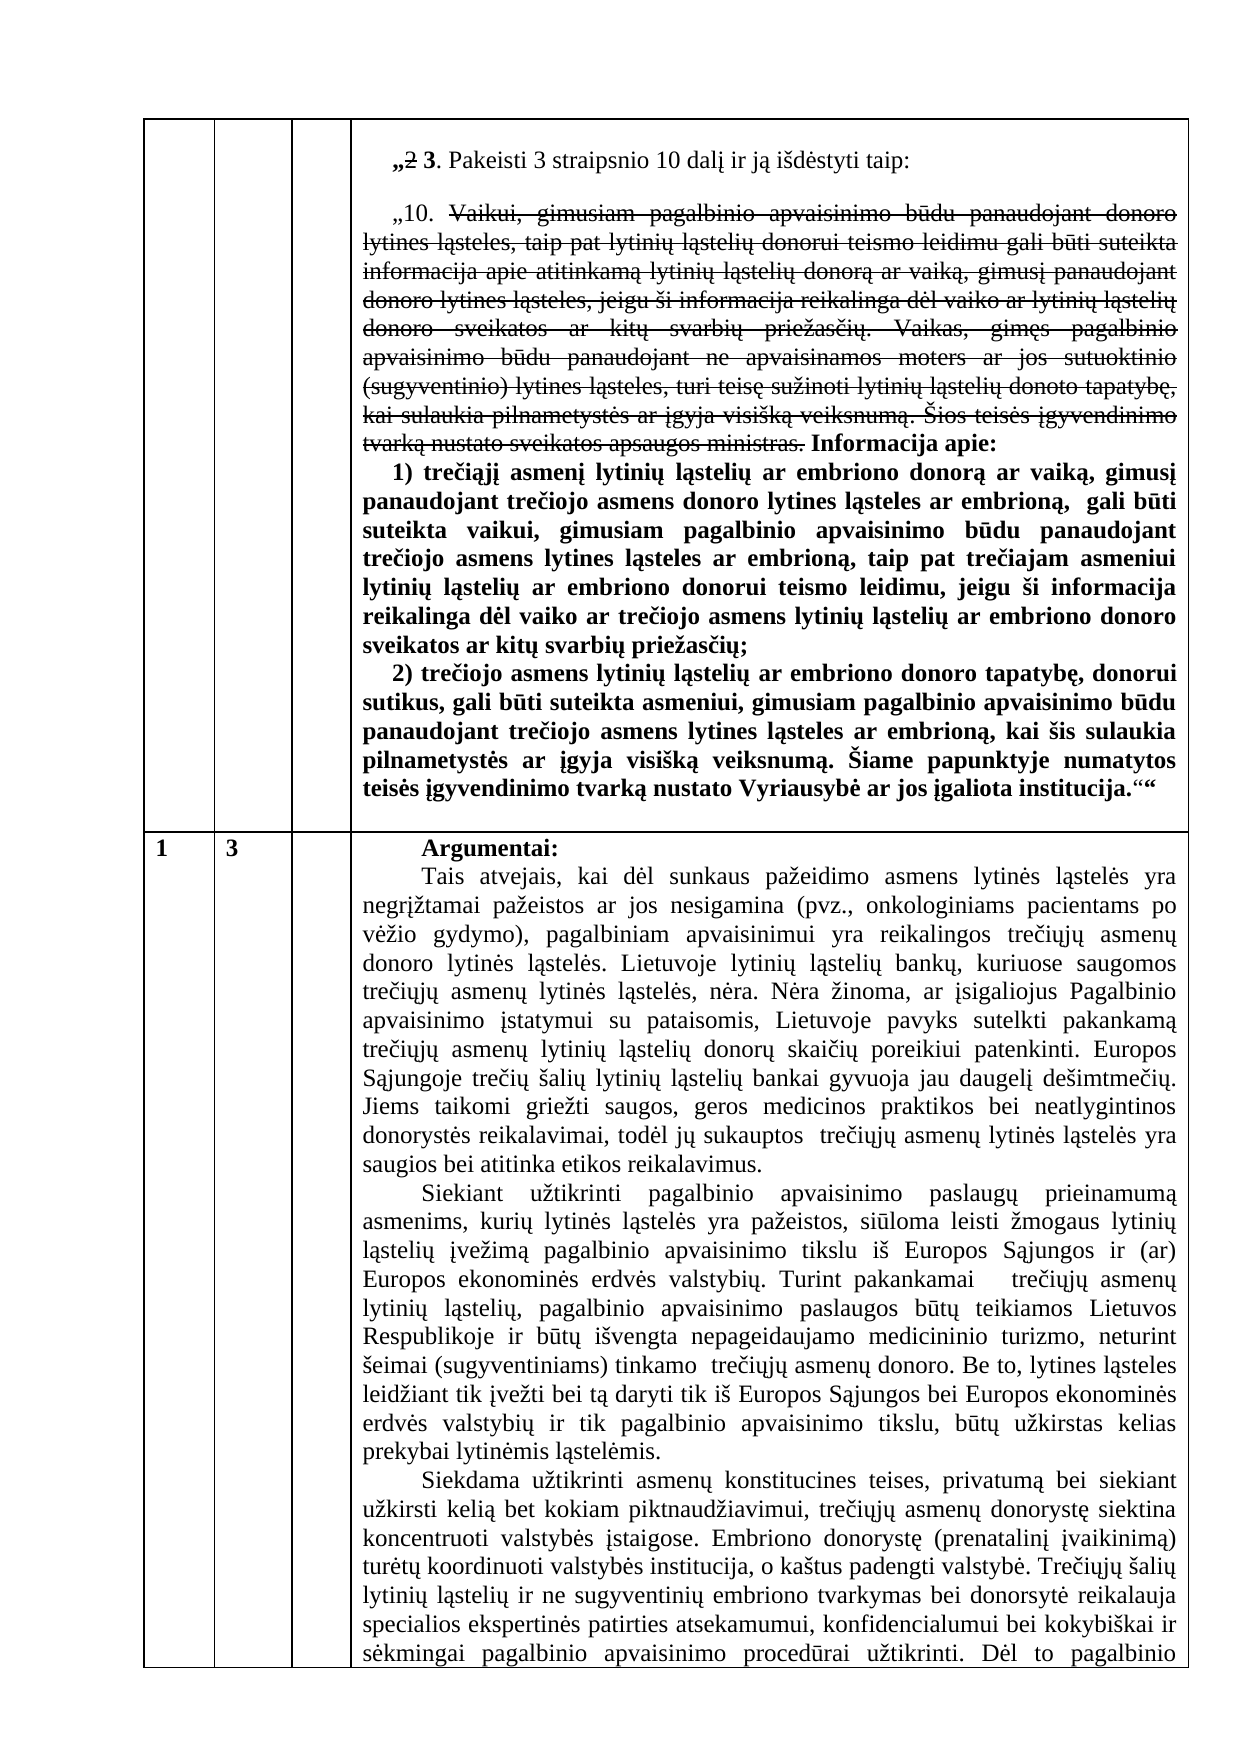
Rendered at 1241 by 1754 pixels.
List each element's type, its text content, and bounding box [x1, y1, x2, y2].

table_cell [215, 120, 291, 831]
table_cell 1 [145, 833, 214, 1666]
table_cell „2 3. Pakeisti 3 straipsnio 10 dalį ir ją išdėstyti taip: „10. Vaikui, gimusiam pagalbinio apvaisinimo būdu panaudojant donoro lytines ląsteles, taip pat lytinių ląstelių donorui teismo leidimu gali būti suteikta informacija apie atitinkamą lytinių ląstelių donorą ar vaiką, gimusį panaudojant donoro lytines ląsteles, jeigu ši informacija reikalinga dėl vaiko ar lytinių ląstelių donoro sveikatos ar kitų svarbių priežasčių. Vaikas, gimęs pagalbinio apvaisinimo būdu panaudojant ne apvaisinamos moters ar jos sutuoktinio (sugyventinio) lytines ląsteles, turi teisę sužinoti lytinių ląstelių donoto tapatybę, kai sulaukia pilnametystės ar įgyja visišką veiksnumą. Šios teisės įgyvendinimo tvarką nustato sveikatos apsaugos ministras. Informacija apie: 1) trečiąjį asmenį lytinių ląstelių ar embriono donorą ar vaiką, gimusį panaudojant trečiojo asmens donoro lytines ląsteles ar embrioną, gali būti suteikta vaikui, gimusiam pagalbinio apvaisinimo būdu panaudojant trečiojo asmens lytines ląsteles ar embrioną, taip pat trečiajam asmeniui lytinių ląstelių ar embriono donorui teismo leidimu, jeigu ši informacija reikalinga dėl vaiko ar trečiojo asmens lytinių ląstelių ar embriono donoro sveikatos ar kitų svarbių priežasčių; 2) trečiojo asmens lytinių ląstelių ar embriono donoro tapatybę, donorui sutikus, gali būti suteikta asmeniui, gimusiam pagalbinio apvaisinimo būdu panaudojant trečiojo asmens lytines ląsteles ar embrioną, kai šis sulaukia pilnametystės ar įgyja visišką veiksnumą. Šiame papunktyje numatytos teisės įgyvendinimo tvarką nustato Vyriausybė ar jos įgaliota institucija.““ [352, 120, 1188, 831]
table_cell [293, 120, 350, 831]
table_cell [293, 833, 350, 1666]
table_cell Argumentai: Tais atvejais, kai dėl sunkaus pažeidimo asmens lytinės ląstelės yra negrįžtamai pažeistos ar jos nesigamina (pvz., onkologiniams pacientams po vėžio gydymo), pagalbiniam apvaisinimui yra reikalingos trečiųjų asmenų donoro lytinės ląstelės. Lietuvoje lytinių ląstelių bankų, kuriuose saugomos trečiųjų asmenų lytinės ląstelės, nėra. Nėra žinoma, ar įsigaliojus Pagalbinio apvaisinimo įstatymui su pataisomis, Lietuvoje pavyks sutelkti pakankamą trečiųjų asmenų lytinių ląstelių donorų skaičių poreikiui patenkinti. Europos Sąjungoje trečių šalių lytinių ląstelių bankai gyvuoja jau daugelį dešimtmečių. Jiems taikomi griežti saugos, geros medicinos praktikos bei neatlygintinos donorystės reikalavimai, todėl jų sukauptos trečiųjų asmenų lytinės ląstelės yra saugios bei atitinka etikos reikalavimus. Siekiant užtikrinti pagalbinio apvaisinimo paslaugų prieinamumą asmenims, kurių lytinės ląstelės yra pažeistos, siūloma leisti žmogaus lytinių ląstelių įvežimą pagalbinio apvaisinimo tikslu iš Europos Sąjungos ir (ar) Europos ekonominės erdvės valstybių. Turint pakankamai trečiųjų asmenų lytinių ląstelių, pagalbinio apvaisinimo paslaugos būtų teikiamos Lietuvos Respublikoje ir būtų išvengta nepageidaujamo medicininio turizmo, neturint šeimai (sugyventiniams) tinkamo trečiųjų asmenų donoro. Be to, lytines ląsteles leidžiant tik įvežti bei tą daryti tik iš Europos Sąjungos bei Europos ekonominės erdvės valstybių ir tik pagalbinio apvaisinimo tikslu, būtų užkirstas kelias prekybai lytinėmis ląstelėmis. Siekdama užtikrinti asmenų konstitucines teises, privatumą bei siekiant užkirsti kelią bet kokiam piktnaudžiavimui, trečiųjų asmenų donorystę siektina koncentruoti valstybės įstaigose. Embriono donorystę (prenatalinį įvaikinimą) turėtų koordinuoti valstybės institucija, o kaštus padengti valstybė. Trečiųjų šalių lytinių ląstelių ir ne sugyventinių embriono tvarkymas bei donorsytė reikalauja specialios ekspertinės patirties atsekamumui, konfidencialumui bei kokybiškai ir sėkmingai pagalbinio apvaisinimo procedūrai užtikrinti. Dėl to pagalbinio [352, 833, 1188, 1666]
table_cell 3 [215, 833, 291, 1666]
table_cell [145, 120, 214, 831]
